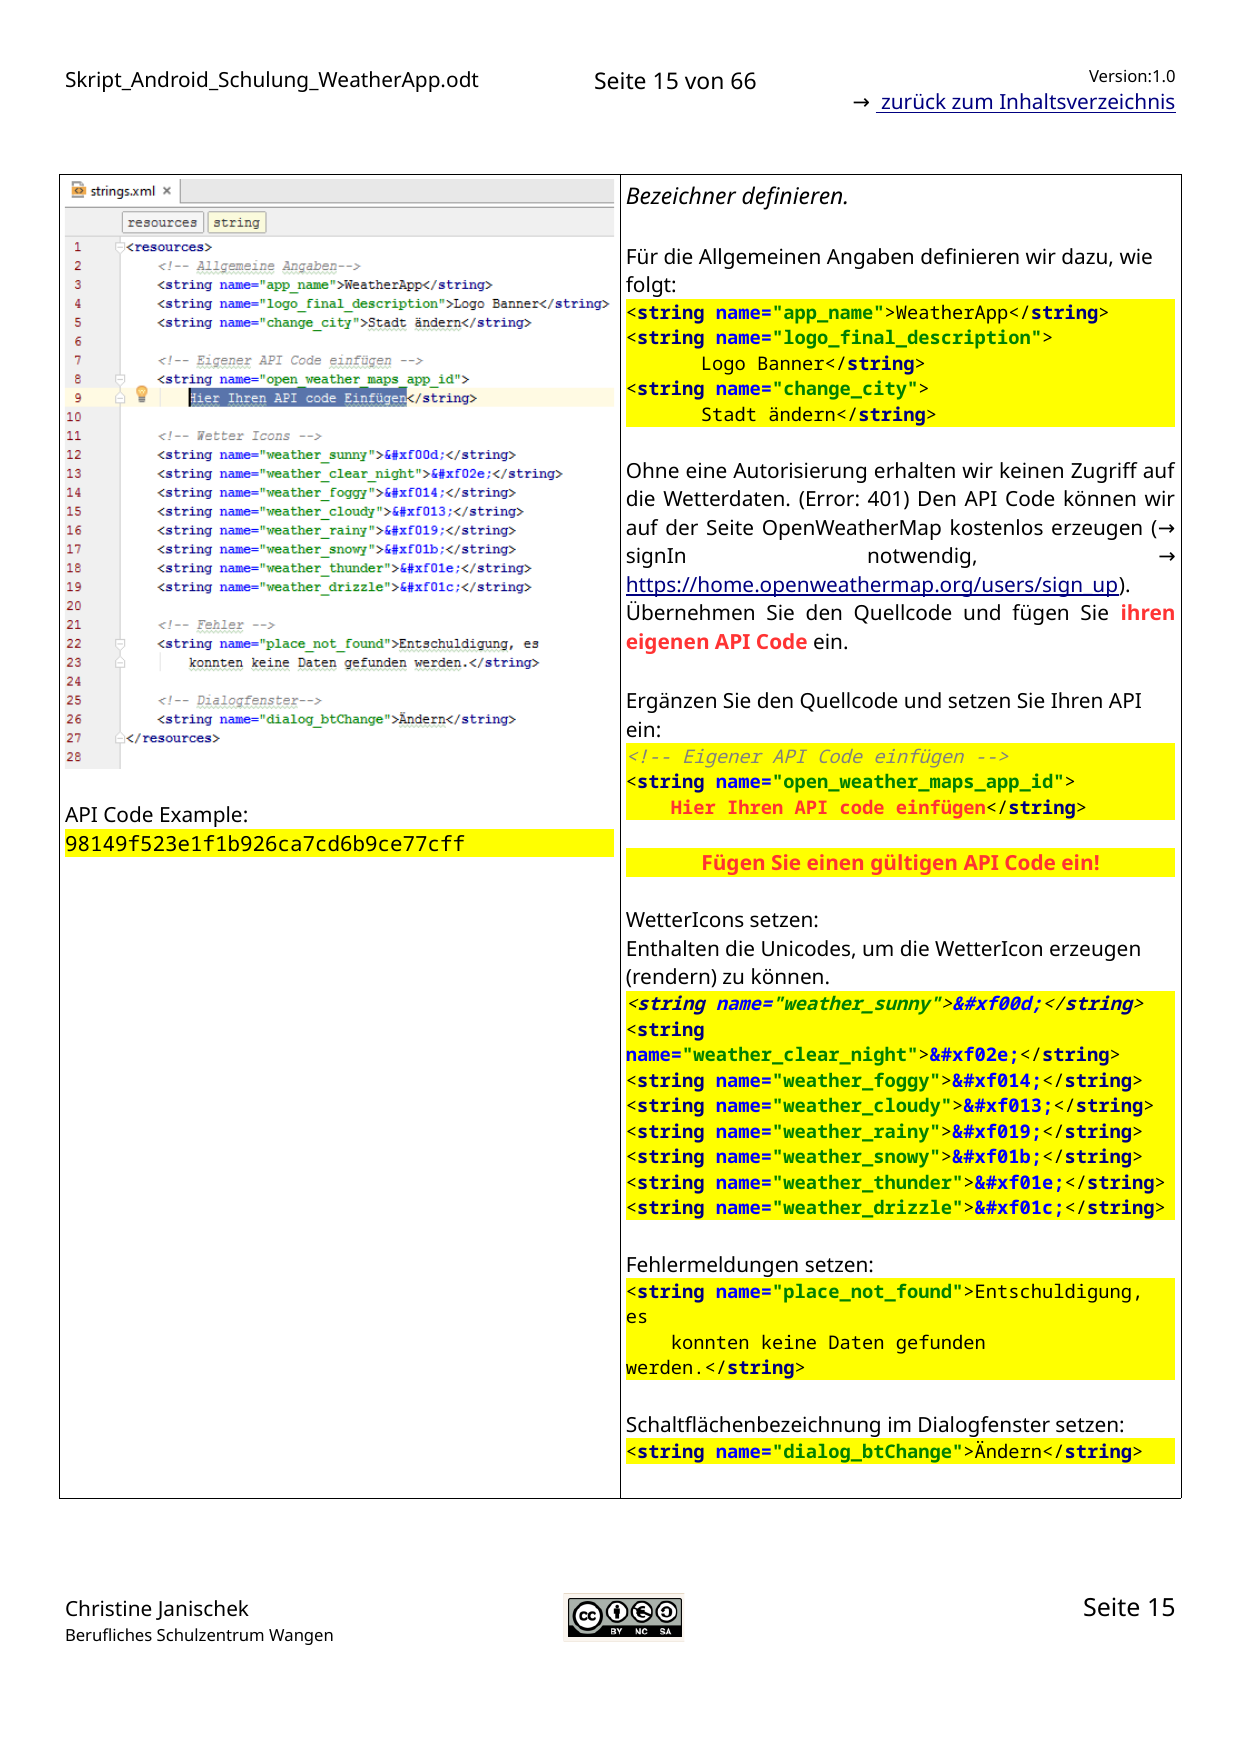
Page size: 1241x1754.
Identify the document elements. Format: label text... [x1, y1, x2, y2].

table_cell Bezeichner definieren. Für die Allgemeinen Angaben definieren wir dazu, wie folgt: <string name="app_name">WeatherApp</string> <string name="logo_final_description"> Logo Banner</string> <string name="change_city"> Stadt ändern</string> Ohne eine Autorisierung erhalten wir keinen Zugriff auf die Wetterdaten. (Error: 401) Den API Code können wir auf der Seite OpenWeatherMap kostenlos erzeugen (→ signIn notwendig, → https://home.openweathermap.org/users/sign_up). Übernehmen Sie den Quellcode und fügen Sie ihren eigenen API Code ein. Ergänzen Sie den Quellcode und setzen Sie Ihren API ein: <!-- Eigener API Code einfügen --> <string name="open_weather_maps_app_id"> Hier Ihren API code einfügen</string> Fügen Sie einen gültigen API Code ein! WetterIcons setzen: Enthalten die Unicodes, um die WetterIcon erzeugen (rendern) zu können. <string name="weather_sunny">&#xf00d;</string> <string name="weather_clear_night">&#xf02e;</string> <string name="weather_foggy">&#xf014;</string> <string name="weather_cloudy">&#xf013;</string> <string name="weather_rainy">&#xf019;</string> <string name="weather_snowy">&#xf01b;</string> <string name="weather_thunder">&#xf01e;</string> <string name="weather_drizzle">&#xf01c;</string> Fehlermeldungen setzen: <string name="place_not_found">Entschuldigung, es konnten keine Daten gefunden werden.</string> Schaltflächenbezeichnung im Dialogfenster setzen: <string name="dialog_btChange">Ändern</string> [621, 175, 1181, 1498]
picture [563, 1592, 685, 1642]
picture [64, 179, 615, 769]
table_cell API Code Example: 98149f523e1f1b926ca7cd6b9ce77cff [60, 175, 620, 1498]
